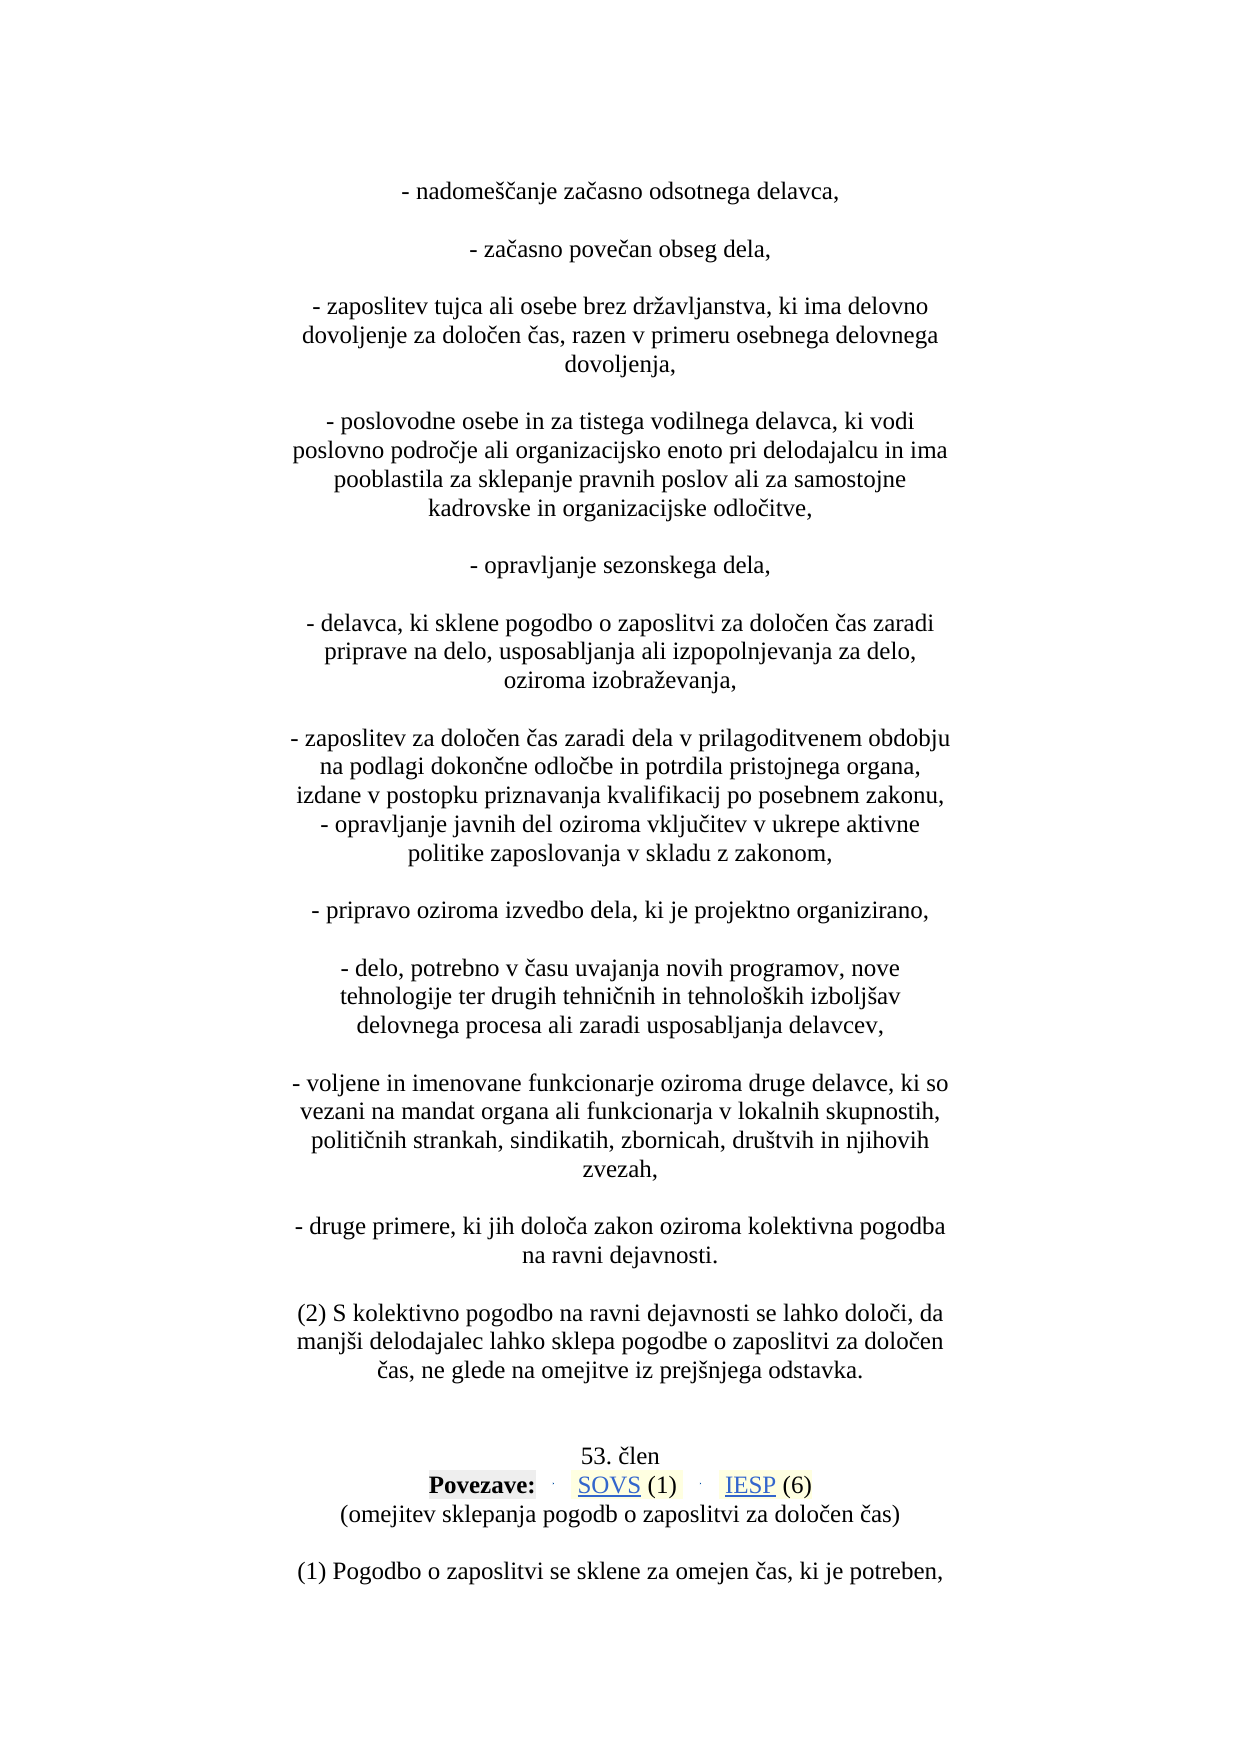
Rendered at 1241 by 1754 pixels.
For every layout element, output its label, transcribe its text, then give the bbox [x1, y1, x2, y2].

table_header - nadomeščanje začasno odsotnega delavca, - začasno povečan obseg dela, - zaposlitev tujca ali osebe brez državljanstva, ki ima delovno dovoljenje za določen čas, razen v primeru osebnega delovnega dovoljenja, - poslovodne osebe in za tistega vodilnega delavca, ki vodi poslovno področje ali organizacijsko enoto pri delodajalcu in ima pooblastila za sklepanje pravnih poslov ali za samostojne kadrovske in organizacijske odločitve, - opravljanje sezonskega dela, - delavca, ki sklene pogodbo o zaposlitvi za določen čas zaradi priprave na delo, usposabljanja ali izpopolnjevanja za delo, oziroma izobraževanja, - zaposlitev za določen čas zaradi dela v prilagoditvenem obdobju na podlagi dokončne odločbe in potrdila pristojnega organa, izdane v postopku priznavanja kvalifikacij po posebnem zakonu, [138, 148, 1102, 809]
table_header - opravljanje javnih del oziroma vključitev v ukrepe aktivne politike zaposlovanja v skladu z zakonom, - pripravo oziroma izvedbo dela, ki je projektno organizirano, - delo, potrebno v času uvajanja novih programov, nove tehnologije ter drugih tehničnih in tehnoloških izboljšav delovnega procesa ali zaradi usposabljanja delavcev, - voljene in imenovane funkcionarje oziroma druge delavce, ki so vezani na mandat organa ali funkcionarja v lokalnih skupnostih, političnih strankah, sindikatih, zbornicah, društvih in njihovih zvezah, - druge primere, ki jih določa zakon oziroma kolektivna pogodba na ravni dejavnosti. (2) S kolektivno pogodbo na ravni dejavnosti se lahko določi, da manjši delodajalec lahko sklepa pogodbe o zaposlitvi za določen čas, ne glede na omejitve iz prejšnjega odstavka. 53. člen Povezave: SOVS (1) IESP (6) (omejitev sklepanja pogodb o zaposlitvi za določen čas) (1) Pogodbo o zaposlitvi se sklene za omejen čas, ki je potreben, [138, 809, 1102, 1585]
